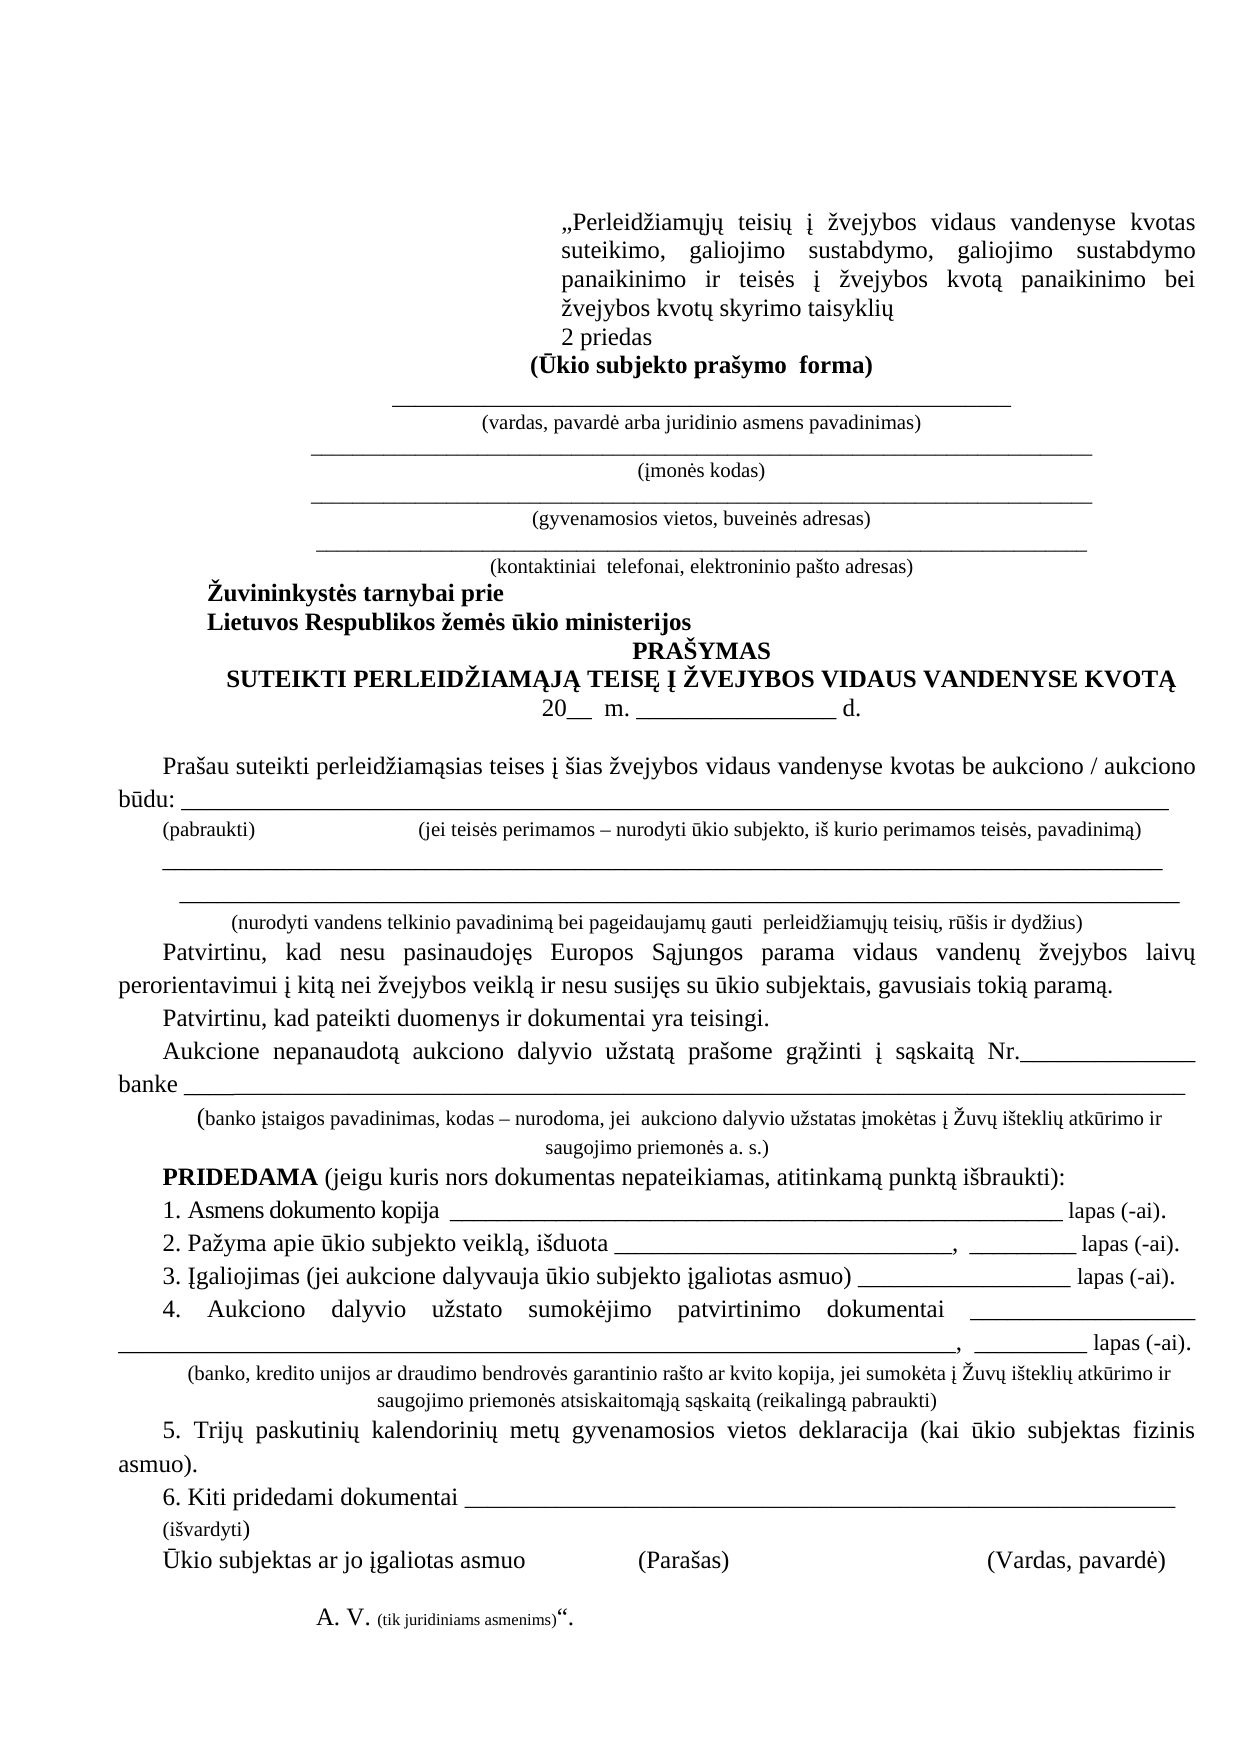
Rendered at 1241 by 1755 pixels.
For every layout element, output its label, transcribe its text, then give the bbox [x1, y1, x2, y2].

text (Ūkio subjekto prašymo forma) [148, 350, 1196, 379]
text 2 priedas [561, 322, 1196, 350]
text (kontaktiniai telefonai, elektroninio pašto adresas) [148, 554, 1196, 578]
text suteikTI perleidžiamąją teisę į žvejybos vidaus vandenyse kvotą [148, 664, 1196, 693]
text Prašau suteikti perleidžiamąsias teises į šias žvejybos vidaus vandenyse kvotas be aukciono / aukciono būdu: _______________________________________________________________________________ [118, 751, 1196, 812]
text Patvirtinu, kad nesu pasinaudojęs Europos Sąjungos parama vidaus vandenų žvejybos laivų perorientavimui į kitą nei žvejybos veiklą ir nesu susijęs su ūkio subjektais, gavusiais tokią paramą. [118, 937, 1196, 999]
text ______________________________________________________ [148, 383, 1196, 410]
text Patvirtinu, kad pateikti duomenys ir dokumentai yra teisingi. [118, 1003, 1196, 1032]
text Aukcione nepanaudotą aukciono dalyvio užstatą prašome grąžinti į sąskaitą Nr.______________ banke _______________________________________________________________________________________ [118, 1036, 1196, 1098]
text ___________________________________________________________________________ [148, 434, 1196, 458]
text 4. Aukciono dalyvio užstato sumokėjimo patvirtinimo dokumentai __________________ ___________________________________________________________________, _________ lapas (-ai). [118, 1294, 1196, 1356]
text Lietuvos Respublikos žemės ūkio ministerijos [148, 607, 1196, 636]
text ________________________________________________________________________________ (nurodyti vandens telkinio pavadinimą bei pageidaujamų gauti perleidžiamųjų teisių, rūšis ir dydžius) [118, 877, 1196, 934]
text „Perleidžiamųjų teisių į žvejybos vidaus vandenyse kvotas suteikimo, galiojimo sustabdymo, galiojimo sustabdymo panaikinimo ir teisės į žvejybos kvotą panaikinimo bei žvejybos kvotų skyrimo taisyklių [561, 207, 1196, 322]
text __________________________________________________________________________ [148, 530, 1196, 554]
text (pabraukti) (jei teisės perimamos – nurodyti ūkio subjekto, iš kurio perimamos teisės, pavadinimą) [118, 817, 1196, 841]
text ________________________________________________________________________________ [118, 844, 1196, 873]
text (įmonės kodas) [148, 458, 1196, 482]
text 20__ m. ________________ d. [148, 693, 1196, 722]
text (banko, kredito unijos ar draudimo bendrovės garantinio rašto ar kvito kopija, jei sumokėta į Žuvų išteklių atkūrimo ir saugojimo priemonės atsiskaitomąją sąskaitą (reikalingą pabraukti) [118, 1360, 1196, 1412]
text 2. Pažyma apie ūkio subjekto veiklą, išduota ___________________________, _________ lapas (-ai). [118, 1228, 1196, 1257]
text 3. Įgaliojimas (jei aukcione dalyvauja ūkio subjekto įgaliotas asmuo) _________________ lapas (-ai). [118, 1261, 1196, 1290]
text (vardas, pavardė arba juridinio asmens pavadinimas) [148, 410, 1196, 434]
text ___________________________________________________________________________ [148, 482, 1196, 506]
text 6. Kiti pridedami dokumentai ______________________________________________________________ [118, 1482, 1196, 1510]
text 1. Asmens dokumento kopija ____________________________________________________ lapas (-ai). [118, 1195, 1196, 1224]
text (banko įstaigos pavadinimas, kodas – nurodoma, jei aukciono dalyvio užstatas įmokėtas į Žuvų išteklių atkūrimo ir saugojimo priemonės a. s.) [118, 1102, 1196, 1159]
text PRAŠymas [148, 636, 1196, 664]
text Ūkio subjektas ar jo įgaliotas asmuo (Parašas) (Vardas, pavardė) [118, 1545, 1196, 1574]
text (išvardyti) [118, 1515, 1196, 1541]
text Žuvininkystės tarnybai prie [148, 578, 1196, 607]
text PRIDEDAMA (jeigu kuris nors dokumentas nepateikiamas, atitinkamą punktą išbraukti): [118, 1162, 1196, 1191]
text 5. Trijų paskutinių kalendorinių metų gyvenamosios vietos deklaracija (kai ūkio subjektas fizinis asmuo). [118, 1416, 1196, 1477]
text (gyvenamosios vietos, buveinės adresas) [148, 506, 1196, 530]
text A. V. (tik juridiniams asmenims)“. [118, 1602, 1196, 1631]
